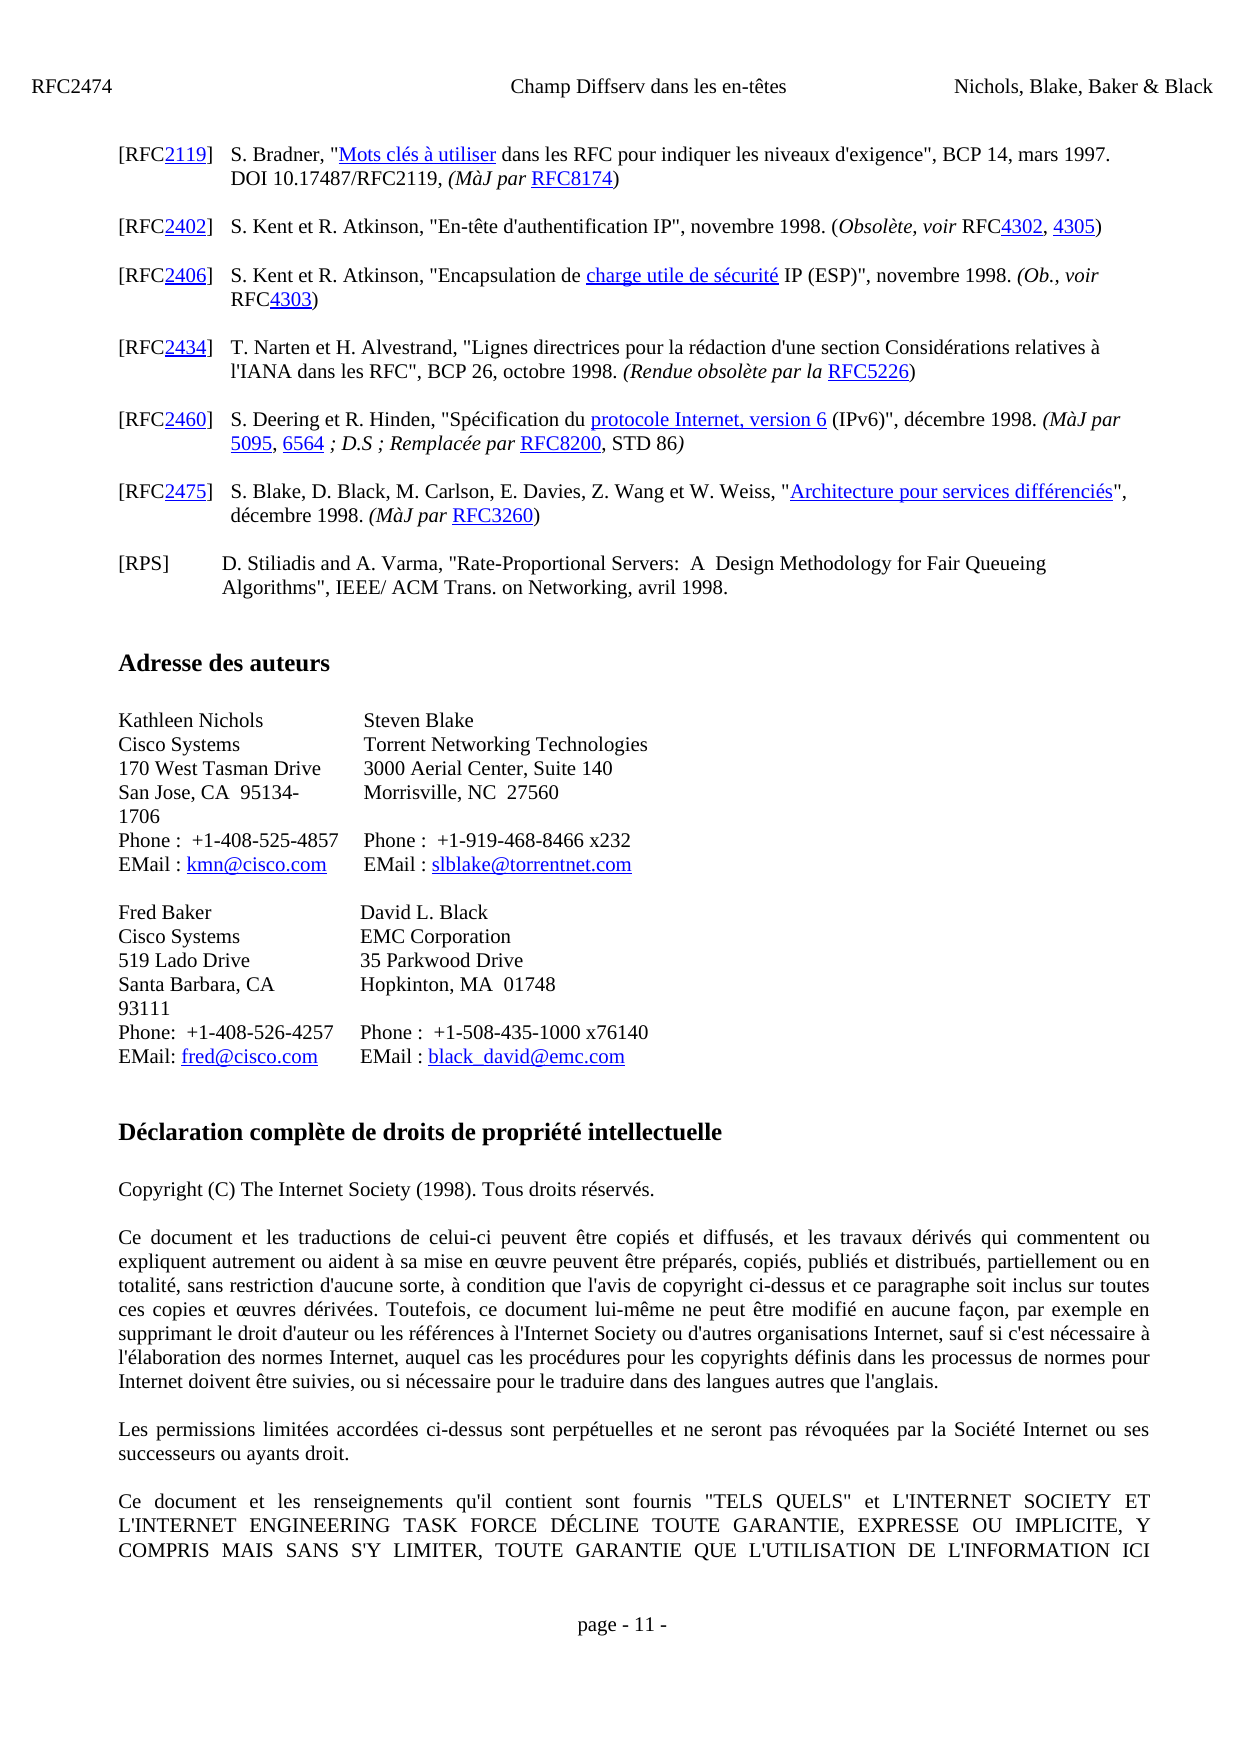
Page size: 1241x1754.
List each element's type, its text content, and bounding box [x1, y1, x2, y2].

text [RPS] D. Stiliadis and A. Varma, "Rate-Proportional Servers: A Design Methodology for Fair Queueing Algorithms", IEEE/ ACM Trans. on Networking, avril 1998. [118, 551, 1152, 599]
table_cell 519 Lado Drive [107, 948, 349, 972]
text Ce document et les traductions de celui-ci peuvent être copiés et diffusés, et les travaux dérivés qui commentent ou expliquent autrement ou aident à sa mise en œuvre peuvent être préparés, copiés, publiés et distribués, partiellement ou en totalité, sans restriction d'aucune sorte, à condition que l'avis de copyright ci-dessus et ce paragraphe soit inclus sur toutes ces copies et œuvres dérivées. Toutefois, ce document lui-même ne peut être modifié en aucune façon, par exemple en supprimant le droit d'auteur ou les références à l'Internet Society ou d'autres organisations Internet, sauf si c'est nécessaire à l'élaboration des normes Internet, auquel cas les procédures pour les copyrights définis dans les processus de normes pour Internet doivent être suivies, ou si nécessaire pour le traduire dans des langues autres que l'anglais. [118, 1225, 1152, 1393]
text Les permissions limitées accordées ci-dessus sont perpétuelles et ne seront pas révoquées par la Société Internet ou ses successeurs ou ayants droit. [118, 1417, 1152, 1465]
table_cell Santa Barbara, CA 93111 [107, 972, 349, 1020]
table_cell Cisco Systems [107, 732, 352, 756]
table_cell Phone : +1-508-435-1000 x76140 [349, 1020, 769, 1044]
subtitle Déclaration complète de droits de propriété intellectuelle [118, 1117, 1152, 1146]
table_cell 3000 Aerial Center, Suite 140 [352, 756, 768, 780]
text Ce document et les renseignements qu'il contient sont fournis "TELS QUELS" et L'INTERNET SOCIETY ET L'INTERNET ENGINEERING TASK FORCE DÉCLINE TOUTE GARANTIE, EXPRESSE OU IMPLICITE, Y COMPRIS MAIS SANS S'Y LIMITER, TOUTE GARANTIE QUE L'UTILISATION DE L'INFORMATION ICI [118, 1489, 1152, 1562]
subtitle Adresse des auteurs [118, 648, 1152, 677]
table_cell EMail : kmn@cisco.com [107, 852, 352, 876]
table_cell EMC Corporation [349, 924, 769, 948]
table_cell 35 Parkwood Drive [349, 948, 769, 972]
table_cell EMail : slblake@torrentnet.com [352, 852, 768, 876]
table_cell 170 West Tasman Drive [107, 756, 352, 780]
table_cell Torrent Networking Technologies [352, 732, 768, 756]
table_cell Phone : +1-408-525-4857 [107, 828, 352, 852]
table_cell EMail: fred@cisco.com [107, 1044, 349, 1068]
text [RFC2119] S. Bradner, "Mots clés à utiliser dans les RFC pour indiquer les niveaux d'exigence", BCP 14, mars 1997. DOI 10.17487/RFC2119, (MàJ par RFC8174) [118, 142, 1152, 190]
text Copyright (C) The Internet Society (1998). Tous droits réservés. [118, 1177, 1152, 1201]
text [RFC2434] T. Narten et H. Alvestrand, "Lignes directrices pour la rédaction d'une section Considérations relatives à l'IANA dans les RFC", BCP 26, octobre 1998. (Rendue obsolète par la RFC5226) [118, 335, 1152, 383]
table_header Fred Baker [107, 900, 349, 924]
table_header Kathleen Nichols [107, 708, 352, 732]
table_cell Hopkinton, MA 01748 [349, 972, 769, 1020]
table_header Steven Blake [352, 708, 768, 732]
table_cell EMail : black_david@emc.com [349, 1044, 769, 1068]
text [RFC2460] S. Deering et R. Hinden, "Spécification du protocole Internet, version 6 (IPv6)", décembre 1998. (MàJ par 5095, 6564 ; D.S ; Remplacée par RFC8200, STD 86) [118, 407, 1152, 455]
table_cell Cisco Systems [107, 924, 349, 948]
table_header David L. Black [349, 900, 769, 924]
text [RFC2475] S. Blake, D. Black, M. Carlson, E. Davies, Z. Wang et W. Weiss, "Architecture pour services différenciés", décembre 1998. (MàJ par RFC3260) [118, 479, 1152, 527]
table_cell Morrisville, NC 27560 [352, 780, 768, 828]
text [RFC2406] S. Kent et R. Atkinson, "Encapsulation de charge utile de sécurité IP (ESP)", novembre 1998. (Ob., voir RFC4303) [118, 262, 1152, 311]
table_cell Phone: +1-408-526-4257 [107, 1020, 349, 1044]
table_cell Phone : +1-919-468-8466 x232 [352, 828, 768, 852]
table_cell San Jose, CA 95134-1706 [107, 780, 352, 828]
text [RFC2402] S. Kent et R. Atkinson, "En-tête d'authentification IP", novembre 1998. (Obsolète, voir RFC4302, 4305) [118, 214, 1152, 238]
